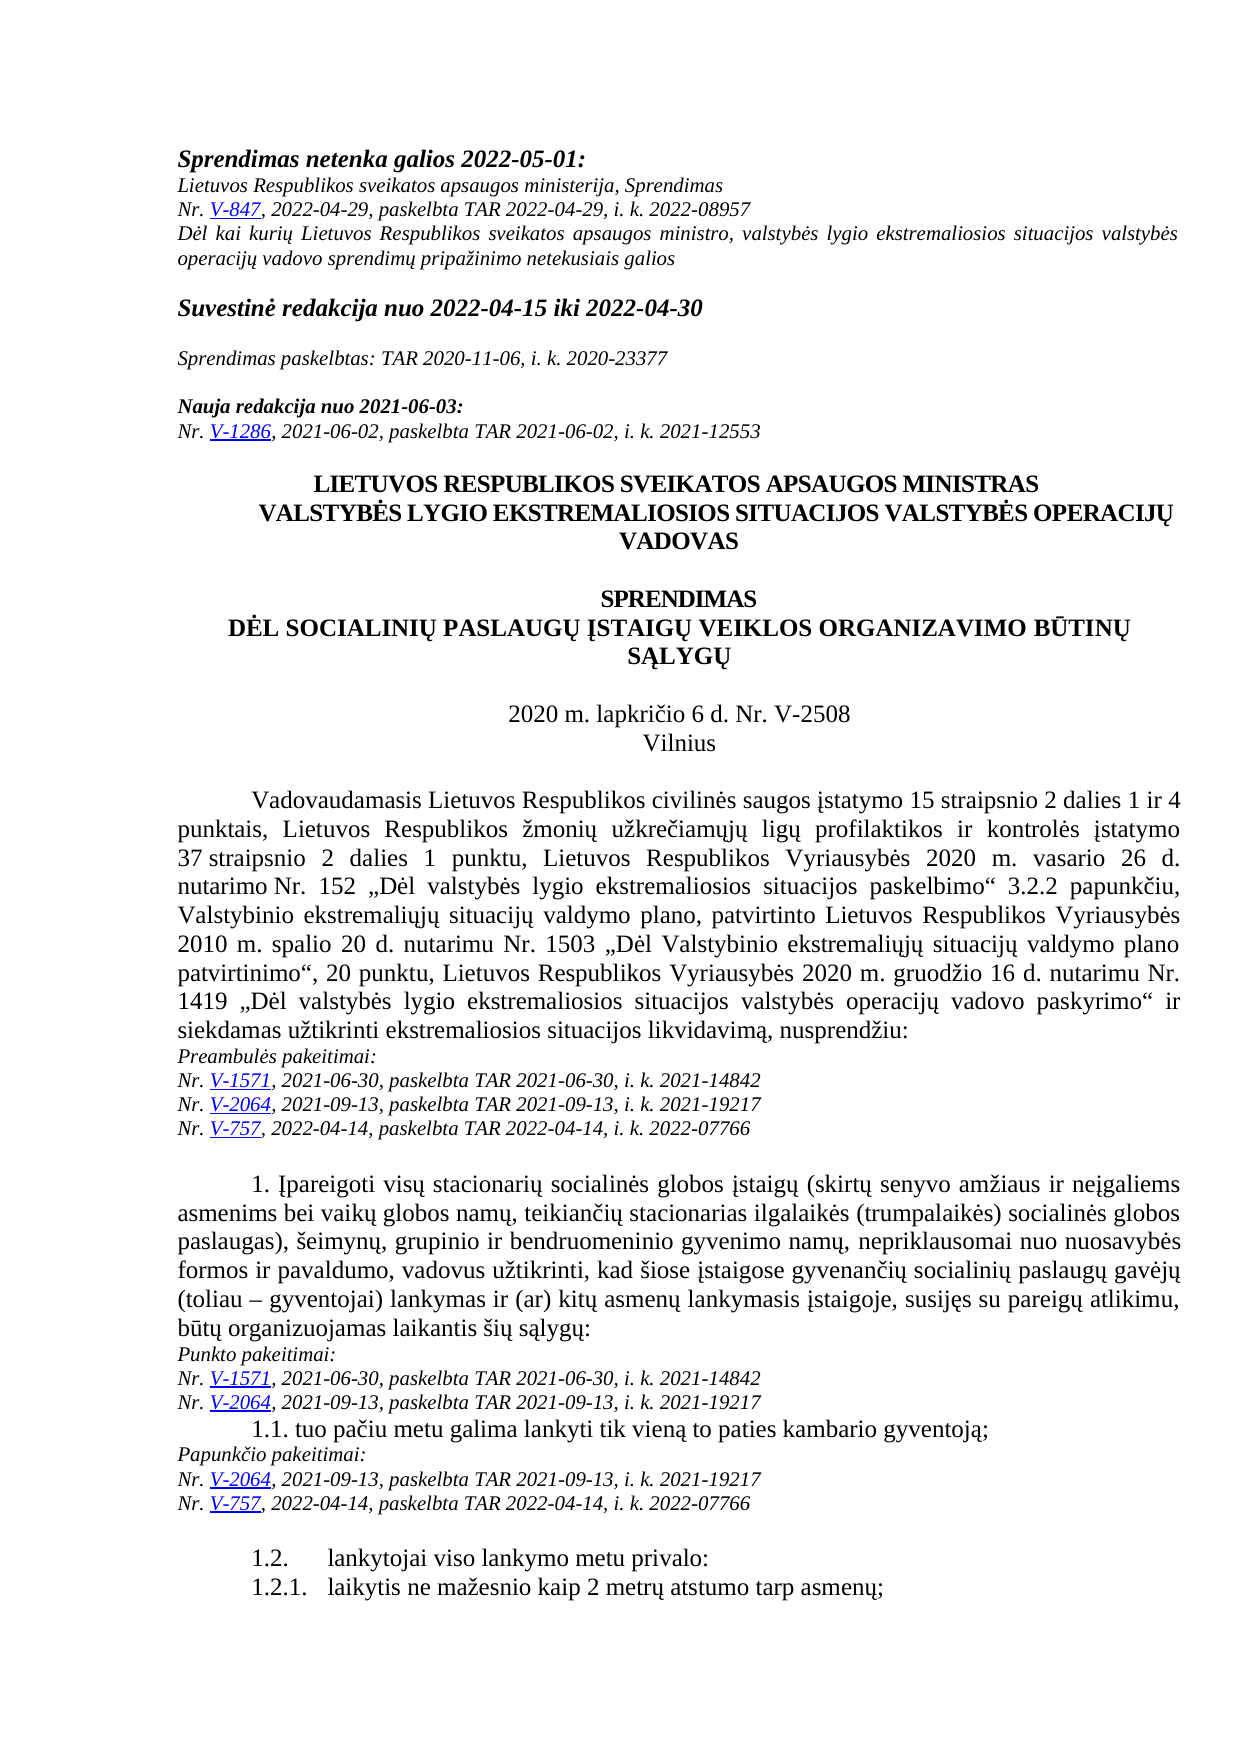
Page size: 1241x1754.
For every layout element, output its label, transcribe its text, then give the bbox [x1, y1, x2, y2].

text VALSTYBĖS LYGIO EKSTREMALIOSIOS SITUACIJOS VALSTYBĖS OPERACIJŲ VADOVAS [177, 498, 1181, 555]
text LIETUVOS RESPUBLIKOS SVEIKATOS APSAUGOS MINISTRAS [177, 469, 1181, 498]
text Nr. V-2064, 2021-09-13, paskelbta TAR 2021-09-13, i. k. 2021-19217 [177, 1092, 1181, 1116]
text Nr. V-1286, 2021-06-02, paskelbta TAR 2021-06-02, i. k. 2021-12553 [177, 418, 1181, 443]
text 1.2. lankytojai viso lankymo metu privalo: [177, 1543, 1181, 1572]
text 1.2.1. laikytis ne mažesnio kaip 2 metrų atstumo tarp asmenų; [177, 1572, 1181, 1601]
text 1. Įpareigoti visų stacionarių socialinės globos įstaigų (skirtų senyvo amžiaus ir neįgaliems asmenims bei vaikų globos namų, teikiančių stacionarias ilgalaikės (trumpalaikės) socialinės globos paslaugas), šeimynų, grupinio ir bendruomeninio gyvenimo namų, nepriklausomai nuo nuosavybės formos ir pavaldumo, vadovus užtikrinti, kad šiose įstaigose gyvenančių socialinių paslaugų gavėjų (toliau – gyventojai) lankymas ir (ar) kitų asmenų lankymasis įstaigoje, susijęs su pareigų atlikimu, būtų organizuojamas laikantis šių sąlygų: [177, 1169, 1181, 1341]
text Nr. V-757, 2022-04-14, paskelbta TAR 2022-04-14, i. k. 2022-07766 [177, 1491, 1181, 1514]
text Sprendimas netenka galios 2022-05-01: [177, 144, 1181, 173]
text Nr. V-2064, 2021-09-13, paskelbta TAR 2021-09-13, i. k. 2021-19217 [177, 1389, 1181, 1414]
text Suvestinė redakcija nuo 2022-04-15 iki 2022-04-30 [177, 293, 1181, 322]
text Nauja redakcija nuo 2021-06-03: [177, 394, 1181, 418]
text Punkto pakeitimai: [177, 1341, 1181, 1366]
text 2020 m. lapkričio 6 d. Nr. V-2508 Vilnius [177, 699, 1181, 756]
text Dėl kai kurių Lietuvos Respublikos sveikatos apsaugos ministro, valstybės lygio ekstremaliosios situacijos valstybės operacijų vadovo sprendimų pripažinimo netekusiais galios [177, 221, 1181, 269]
text Sprendimas paskelbtas: TAR 2020-11-06, i. k. 2020-23377 [177, 346, 1181, 370]
text Preambulės pakeitimai: [177, 1044, 1181, 1068]
text Nr. V-1571, 2021-06-30, paskelbta TAR 2021-06-30, i. k. 2021-14842 [177, 1068, 1181, 1092]
text Nr. V-2064, 2021-09-13, paskelbta TAR 2021-09-13, i. k. 2021-19217 [177, 1466, 1181, 1491]
text 1.1. tuo pačiu metu galima lankyti tik vieną to paties kambario gyventoją; [177, 1414, 1181, 1442]
text Lietuvos Respublikos sveikatos apsaugos ministerija, Sprendimas [177, 173, 1181, 197]
text Nr. V-757, 2022-04-14, paskelbta TAR 2022-04-14, i. k. 2022-07766 [177, 1116, 1181, 1140]
text DĖL SOCIALINIŲ PASLAUGŲ ĮSTAIGŲ VEIKLOS ORGANIZAVIMO BŪTINŲ SĄLYGŲ [177, 613, 1181, 670]
text Vadovaudamasis Lietuvos Respublikos civilinės saugos įstatymo 15 straipsnio 2 dalies 1 ir 4 punktais, Lietuvos Respublikos žmonių užkrečiamųjų ligų profilaktikos ir kontrolės įstatymo 37 straipsnio 2 dalies 1 punktu, Lietuvos Respublikos Vyriausybės 2020 m. vasario 26 d. nutarimo Nr. 152 „Dėl valstybės lygio ekstremaliosios situacijos paskelbimo“ 3.2.2 papunkčiu, Valstybinio ekstremaliųjų situacijų valdymo plano, patvirtinto Lietuvos Respublikos Vyriausybės 2010 m. spalio 20 d. nutarimu Nr. 1503 „Dėl Valstybinio ekstremaliųjų situacijų valdymo plano patvirtinimo“, 20 punktu, Lietuvos Respublikos Vyriausybės 2020 m. gruodžio 16 d. nutarimu Nr. 1419 „Dėl valstybės lygio ekstremaliosios situacijos valstybės operacijų vadovo paskyrimo“ ir siekdamas užtikrinti ekstremaliosios situacijos likvidavimą, nusprendžiu: [177, 785, 1181, 1044]
text Nr. V-847, 2022-04-29, paskelbta TAR 2022-04-29, i. k. 2022-08957 [177, 197, 1181, 221]
text SPRENDIMAS [177, 584, 1181, 613]
text Nr. V-1571, 2021-06-30, paskelbta TAR 2021-06-30, i. k. 2021-14842 [177, 1366, 1181, 1389]
text Papunkčio pakeitimai: [177, 1442, 1181, 1466]
